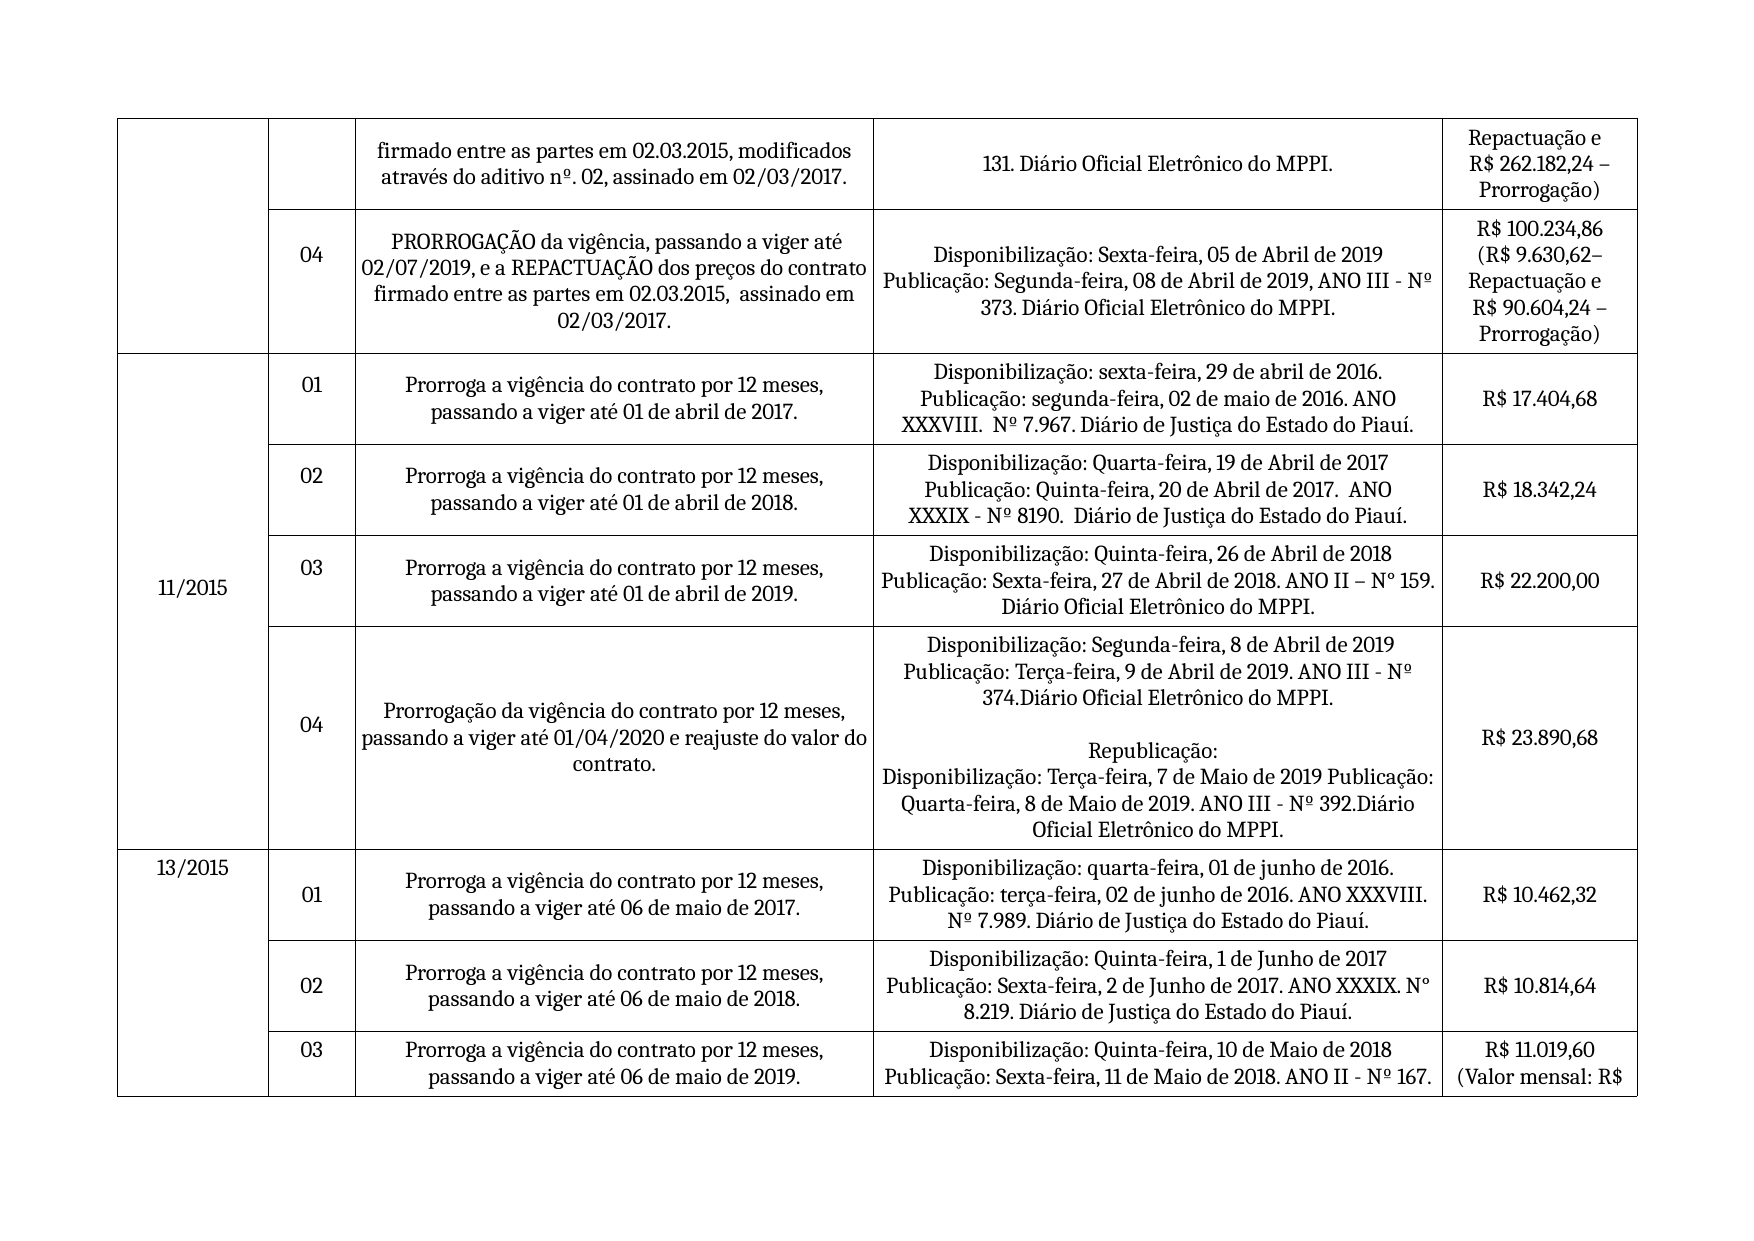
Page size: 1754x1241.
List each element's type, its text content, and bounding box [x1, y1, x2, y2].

table_cell Prorroga a vigência do contrato por 12 meses, passando a viger até 06 de maio de 2017. [356, 850, 873, 940]
table_cell 13/2015 [118, 850, 268, 1096]
table_cell R$ 11.019,60 (Valor mensal: R$ [1443, 1032, 1637, 1096]
table_cell Prorrogação da vigência do contrato por 12 meses, passando a viger até 01/04/2020 e reajuste do valor do contrato. [356, 627, 873, 849]
table_cell Prorroga a vigência do contrato por 12 meses, passando a viger até 06 de maio de 2019. [356, 1032, 873, 1096]
table_cell Disponibilização: Quinta-feira, 26 de Abril de 2018 Publicação: Sexta-feira, 27 de Abril de 2018. ANO II – N° 159. Diário Oficial Eletrônico do MPPI. [874, 536, 1442, 626]
table_cell [118, 119, 268, 353]
table_cell Prorroga a vigência do contrato por 12 meses, passando a viger até 06 de maio de 2018. [356, 941, 873, 1031]
table_cell R$ 10.814,64 [1443, 941, 1637, 1031]
table_cell R$ 22.200,00 [1443, 536, 1637, 626]
table_cell Disponibilização: Segunda-feira, 8 de Abril de 2019 Publicação: Terça-feira, 9 de Abril de 2019. ANO III - Nº 374.Diário Oficial Eletrônico do MPPI. Republicação: Disponibilização: Terça-feira, 7 de Maio de 2019 Publicação: Quarta-feira, 8 de Maio de 2019. ANO III - Nº 392.Diário Oficial Eletrônico do MPPI. [874, 627, 1442, 849]
table_cell 04 [269, 627, 355, 849]
table_cell Disponibilização: quarta-feira, 01 de junho de 2016. Publicação: terça-feira, 02 de junho de 2016. ANO XXXVIII. Nº 7.989. Diário de Justiça do Estado do Piauí. [874, 850, 1442, 940]
table_cell PRORROGAÇÃO da vigência, passando a viger até 02/07/2019, e a REPACTUAÇÃO dos preços do contrato firmado entre as partes em 02.03.2015, assinado em 02/03/2017. [356, 210, 873, 353]
table_cell 01 [269, 850, 355, 940]
table_cell 03 [269, 1032, 355, 1096]
table_cell Prorroga a vigência do contrato por 12 meses, passando a viger até 01 de abril de 2017. [356, 354, 873, 444]
table_cell 03 [269, 536, 355, 626]
table_cell Disponibilização: sexta-feira, 29 de abril de 2016. Publicação: segunda-feira, 02 de maio de 2016. ANO XXXVIII. Nº 7.967. Diário de Justiça do Estado do Piauí. [874, 354, 1442, 444]
table_cell R$ 18.342,24 [1443, 445, 1637, 535]
table_cell 11/2015 [118, 354, 268, 849]
table_cell 04 [269, 210, 355, 353]
table_cell Prorroga a vigência do contrato por 12 meses, passando a viger até 01 de abril de 2019. [356, 536, 873, 626]
table_cell R$ 17.404,68 [1443, 354, 1637, 444]
table_cell [269, 119, 355, 209]
table_cell 01 [269, 354, 355, 444]
table_cell 02 [269, 445, 355, 535]
table_cell Disponibilização: Quinta-feira, 10 de Maio de 2018 Publicação: Sexta-feira, 11 de Maio de 2018. ANO II - Nº 167. [874, 1032, 1442, 1096]
table_cell Prorroga a vigência do contrato por 12 meses, passando a viger até 01 de abril de 2018. [356, 445, 873, 535]
table_cell 02 [269, 941, 355, 1031]
table_cell Repactuação e R$ 262.182,24 – Prorrogação) [1443, 119, 1637, 209]
table_cell R$ 10.462,32 [1443, 850, 1637, 940]
table_cell firmado entre as partes em 02.03.2015, modificados através do aditivo nº. 02, assinado em 02/03/2017. [356, 119, 873, 209]
table_cell R$ 100.234,86 (R$ 9.630,62– Repactuação e R$ 90.604,24 – Prorrogação) [1443, 210, 1637, 353]
table_cell R$ 23.890,68 [1443, 627, 1637, 849]
table_cell Disponibilização: Quarta-feira, 19 de Abril de 2017 Publicação: Quinta-feira, 20 de Abril de 2017. ANO XXXIX - Nº 8190. Diário de Justiça do Estado do Piauí. [874, 445, 1442, 535]
table_cell Disponibilização: Quinta-feira, 1 de Junho de 2017 Publicação: Sexta-feira, 2 de Junho de 2017. ANO XXXIX. N° 8.219. Diário de Justiça do Estado do Piauí. [874, 941, 1442, 1031]
table_cell Disponibilização: Sexta-feira, 05 de Abril de 2019 Publicação: Segunda-feira, 08 de Abril de 2019, ANO III - Nº 373. Diário Oficial Eletrônico do MPPI. [874, 210, 1442, 353]
table_cell 131. Diário Oficial Eletrônico do MPPI. [874, 119, 1442, 209]
